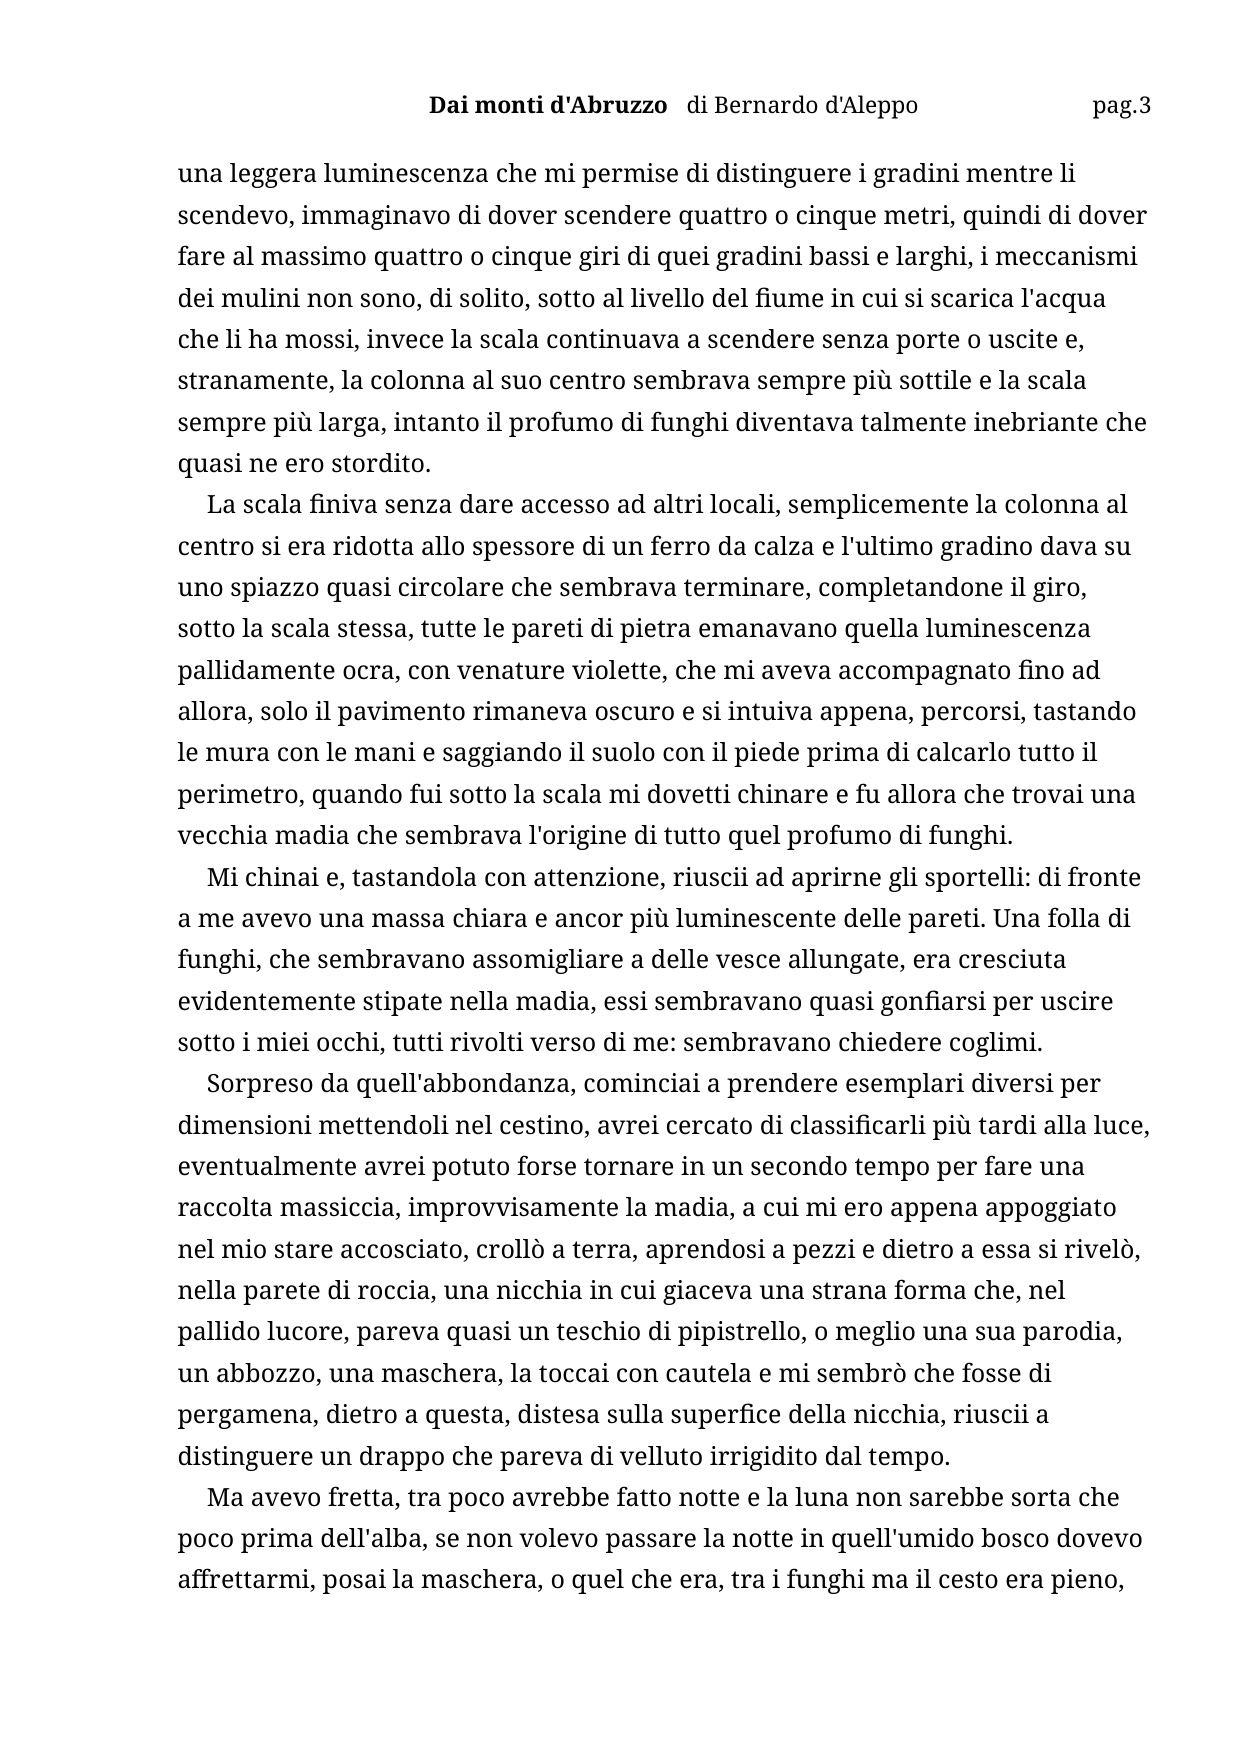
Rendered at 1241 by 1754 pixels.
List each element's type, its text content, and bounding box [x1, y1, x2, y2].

text Ma avevo fretta, tra poco avrebbe fatto notte e la luna non sarebbe sorta che poco prima dell'alba, se non volevo passare la notte in quell'umido bosco dovevo affrettarmi, posai la maschera, o quel che era, tra i funghi ma il cesto era pieno, [177, 1472, 1152, 1596]
text La scala finiva senza dare accesso ad altri locali, semplicemente la colonna al centro si era ridotta allo spessore di un ferro da calza e l'ultimo gradino dava su uno spiazzo quasi circolare che sembrava terminare, completandone il giro, sotto la scala stessa, tutte le pareti di pietra emanavano quella luminescenza pallidamente ocra, con venature violette, che mi aveva accompagnato fino ad allora, solo il pavimento rimaneva oscuro e si intuiva appena, percorsi, tastando le mura con le mani e saggiando il suolo con il piede prima di calcarlo tutto il perimetro, quando fui sotto la scala mi dovetti chinare e fu allora che trovai una vecchia madia che sembrava l'origine di tutto quel profumo di funghi. [177, 480, 1152, 852]
text Sorpreso da quell'abbondanza, cominciai a prendere esemplari diversi per dimensioni mettendoli nel cestino, avrei cercato di classificarli più tardi alla luce, eventualmente avrei potuto forse tornare in un secondo tempo per fare una raccolta massiccia, improvvisamente la madia, a cui mi ero appena appoggiato nel mio stare accosciato, crollò a terra, aprendosi a pezzi e dietro a essa si rivelò, nella parete di roccia, una nicchia in cui giaceva una strana forma che, nel pallido lucore, pareva quasi un teschio di pipistrello, o meglio una sua parodia, un abbozzo, una maschera, la toccai con cautela e mi sembrò che fosse di pergamena, dietro a questa, distesa sulla superfice della nicchia, riuscii a distinguere un drappo che pareva di velluto irrigidito dal tempo. [177, 1059, 1152, 1472]
text una leggera luminescenza che mi permise di distinguere i gradini mentre li scendevo, immaginavo di dover scendere quattro o cinque metri, quindi di dover fare al massimo quattro o cinque giri di quei gradini bassi e larghi, i meccanismi dei mulini non sono, di solito, sotto al livello del fiume in cui si scarica l'acqua che li ha mossi, invece la scala continuava a scendere senza porte o uscite e, stranamente, la colonna al suo centro sembrava sempre più sottile e la scala sempre più larga, intanto il profumo di funghi diventava talmente inebriante che quasi ne ero stordito. [177, 149, 1152, 480]
text Mi chinai e, tastandola con attenzione, riuscii ad aprirne gli sportelli: di fronte a me avevo una massa chiara e ancor più luminescente delle pareti. Una folla di funghi, che sembravano assomigliare a delle vesce allungate, era cresciuta evidentemente stipate nella madia, essi sembravano quasi gonfiarsi per uscire sotto i miei occhi, tutti rivolti verso di me: sembravano chiedere coglimi. [177, 852, 1152, 1059]
